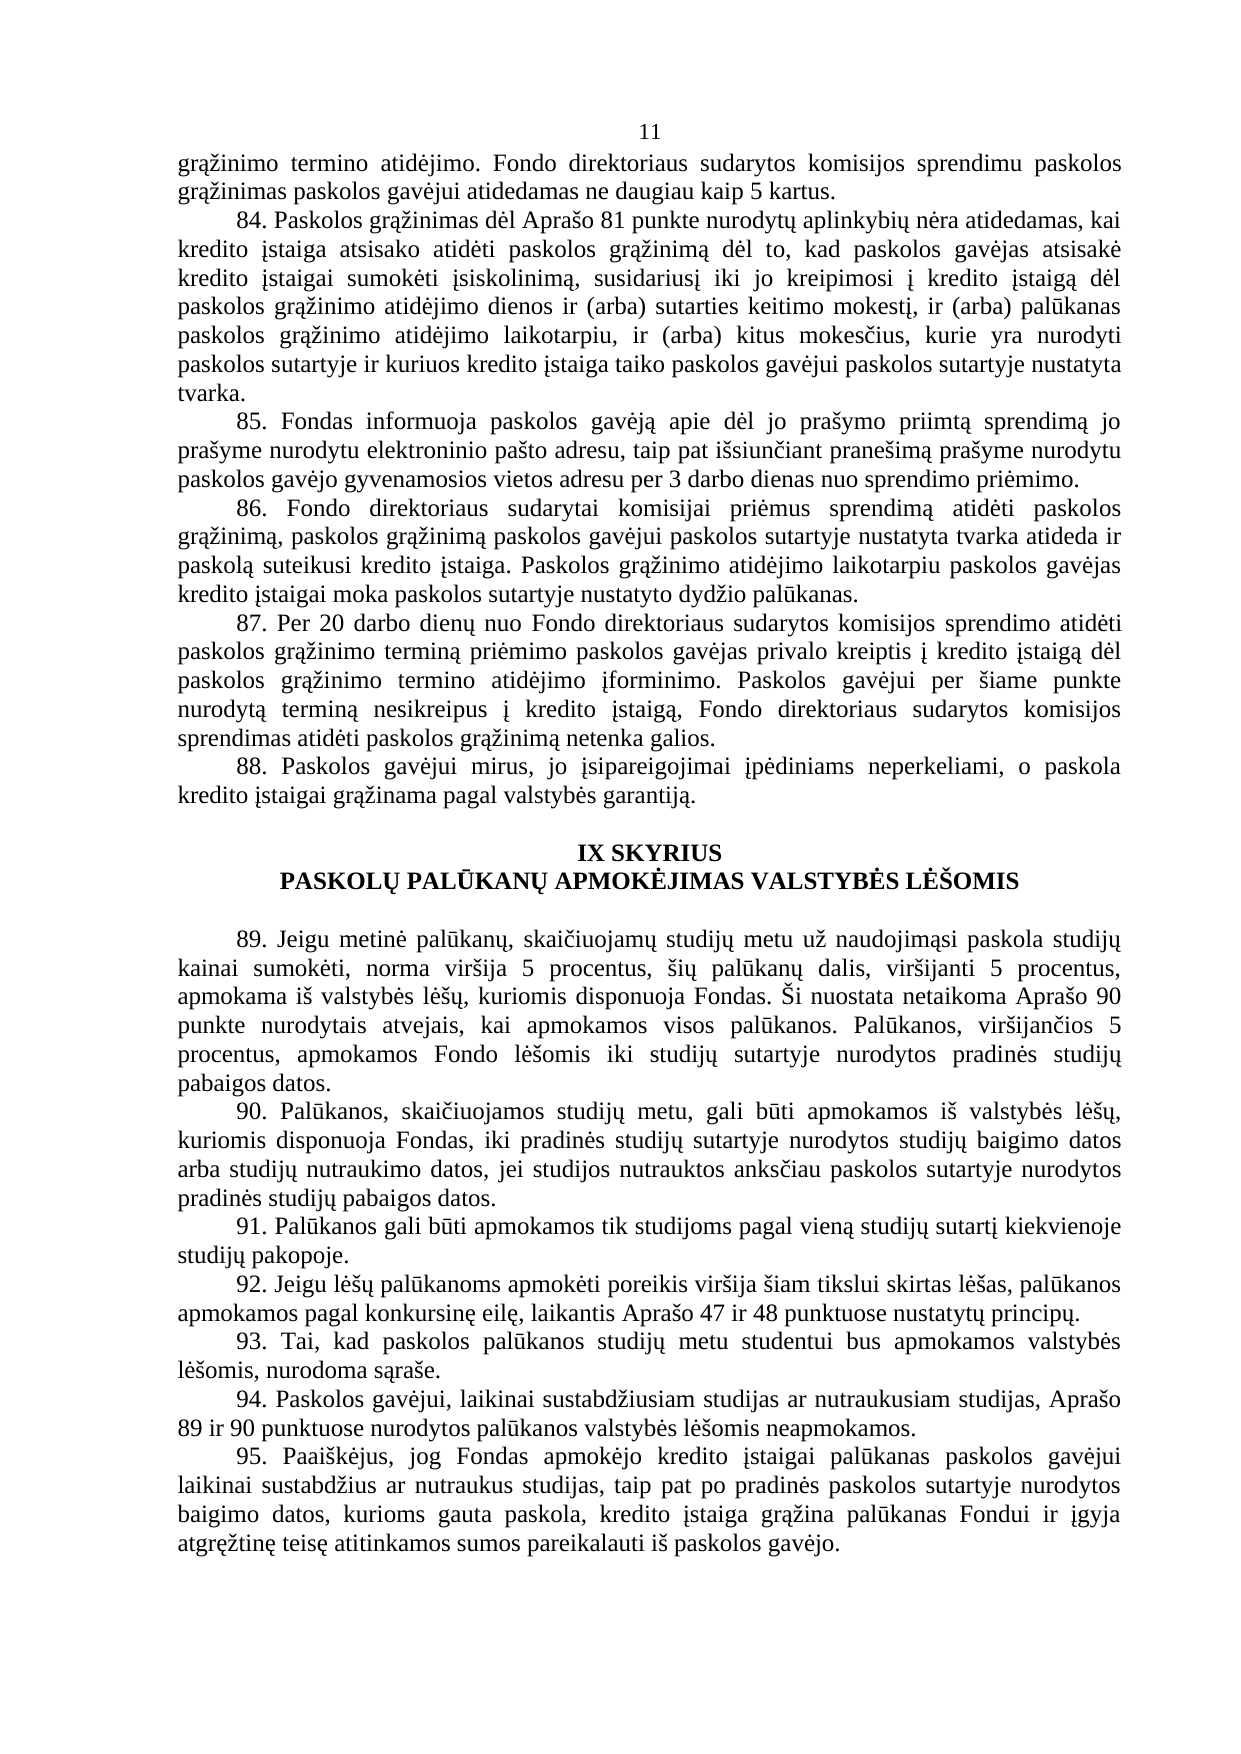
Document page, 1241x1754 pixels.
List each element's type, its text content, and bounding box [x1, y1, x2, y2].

text 95. Paaiškėjus, jog Fondas apmokėjo kredito įstaigai palūkanas paskolos gavėjui laikinai sustabdžius ar nutraukus studijas, taip pat po pradinės paskolos sutartyje nurodytos baigimo datos, kurioms gauta paskola, kredito įstaiga grąžina palūkanas Fondui ir įgyja atgręžtinę teisę atitinkamos sumos pareikalauti iš paskolos gavėjo. [177, 1441, 1122, 1556]
text 93. Tai, kad paskolos palūkanos studijų metu studentui bus apmokamos valstybės lėšomis, nurodoma sąraše. [177, 1326, 1122, 1384]
text 85. Fondas informuoja paskolos gavėją apie dėl jo prašymo priimtą sprendimą jo prašyme nurodytu elektroninio pašto adresu, taip pat išsiunčiant pranešimą prašyme nurodytu paskolos gavėjo gyvenamosios vietos adresu per 3 darbo dienas nuo sprendimo priėmimo. [177, 406, 1122, 493]
text 92. Jeigu lėšų palūkanoms apmokėti poreikis viršija šiam tikslui skirtas lėšas, palūkanos apmokamos pagal konkursinę eilę, laikantis Aprašo 47 ir 48 punktuose nustatytų principų. [177, 1269, 1122, 1326]
text 86. Fondo direktoriaus sudarytai komisijai priėmus sprendimą atidėti paskolos grąžinimą, paskolos grąžinimą paskolos gavėjui paskolos sutartyje nustatyta tvarka atideda ir paskolą suteikusi kredito įstaiga. Paskolos grąžinimo atidėjimo laikotarpiu paskolos gavėjas kredito įstaigai moka paskolos sutartyje nustatyto dydžio palūkanas. [177, 493, 1122, 608]
text 84. Paskolos grąžinimas dėl Aprašo 81 punkte nurodytų aplinkybių nėra atidedamas, kai kredito įstaiga atsisako atidėti paskolos grąžinimą dėl to, kad paskolos gavėjas atsisakė kredito įstaigai sumokėti įsiskolinimą, susidariusį iki jo kreipimosi į kredito įstaigą dėl paskolos grąžinimo atidėjimo dienos ir (arba) sutarties keitimo mokestį, ir (arba) palūkanas paskolos grąžinimo atidėjimo laikotarpiu, ir (arba) kitus mokesčius, kurie yra nurodyti paskolos sutartyje ir kuriuos kredito įstaiga taiko paskolos gavėjui paskolos sutartyje nustatyta tvarka. [177, 205, 1122, 406]
text PASKOLŲ PALŪKANŲ APMOKĖJIMAS VALSTYBĖS LĖŠOMIS [177, 866, 1122, 895]
text 94. Paskolos gavėjui, laikinai sustabdžiusiam studijas ar nutraukusiam studijas, Aprašo 89 ir 90 punktuose nurodytos palūkanos valstybės lėšomis neapmokamos. [177, 1384, 1122, 1441]
text IX SKYRIUS [177, 838, 1122, 866]
text grąžinimo termino atidėjimo. Fondo direktoriaus sudarytos komisijos sprendimu paskolos grąžinimas paskolos gavėjui atidedamas ne daugiau kaip 5 kartus. [177, 148, 1122, 205]
text 87. Per 20 darbo dienų nuo Fondo direktoriaus sudarytos komisijos sprendimo atidėti paskolos grąžinimo terminą priėmimo paskolos gavėjas privalo kreiptis į kredito įstaigą dėl paskolos grąžinimo termino atidėjimo įforminimo. Paskolos gavėjui per šiame punkte nurodytą terminą nesikreipus į kredito įstaigą, Fondo direktoriaus sudarytos komisijos sprendimas atidėti paskolos grąžinimą netenka galios. [177, 608, 1122, 751]
text 88. Paskolos gavėjui mirus, jo įsipareigojimai įpėdiniams neperkeliami, o paskola kredito įstaigai grąžinama pagal valstybės garantiją. [177, 751, 1122, 809]
text 89. Jeigu metinė palūkanų, skaičiuojamų studijų metu už naudojimąsi paskola studijų kainai sumokėti, norma viršija 5 procentus, šių palūkanų dalis, viršijanti 5 procentus, apmokama iš valstybės lėšų, kuriomis disponuoja Fondas. Ši nuostata netaikoma Aprašo 90 punkte nurodytais atvejais, kai apmokamos visos palūkanos. Palūkanos, viršijančios 5 procentus, apmokamos Fondo lėšomis iki studijų sutartyje nurodytos pradinės studijų pabaigos datos. [177, 924, 1122, 1096]
text 91. Palūkanos gali būti apmokamos tik studijoms pagal vieną studijų sutartį kiekvienoje studijų pakopoje. [177, 1211, 1122, 1269]
text 90. Palūkanos, skaičiuojamos studijų metu, gali būti apmokamos iš valstybės lėšų, kuriomis disponuoja Fondas, iki pradinės studijų sutartyje nurodytos studijų baigimo datos arba studijų nutraukimo datos, jei studijos nutrauktos anksčiau paskolos sutartyje nurodytos pradinės studijų pabaigos datos. [177, 1096, 1122, 1211]
